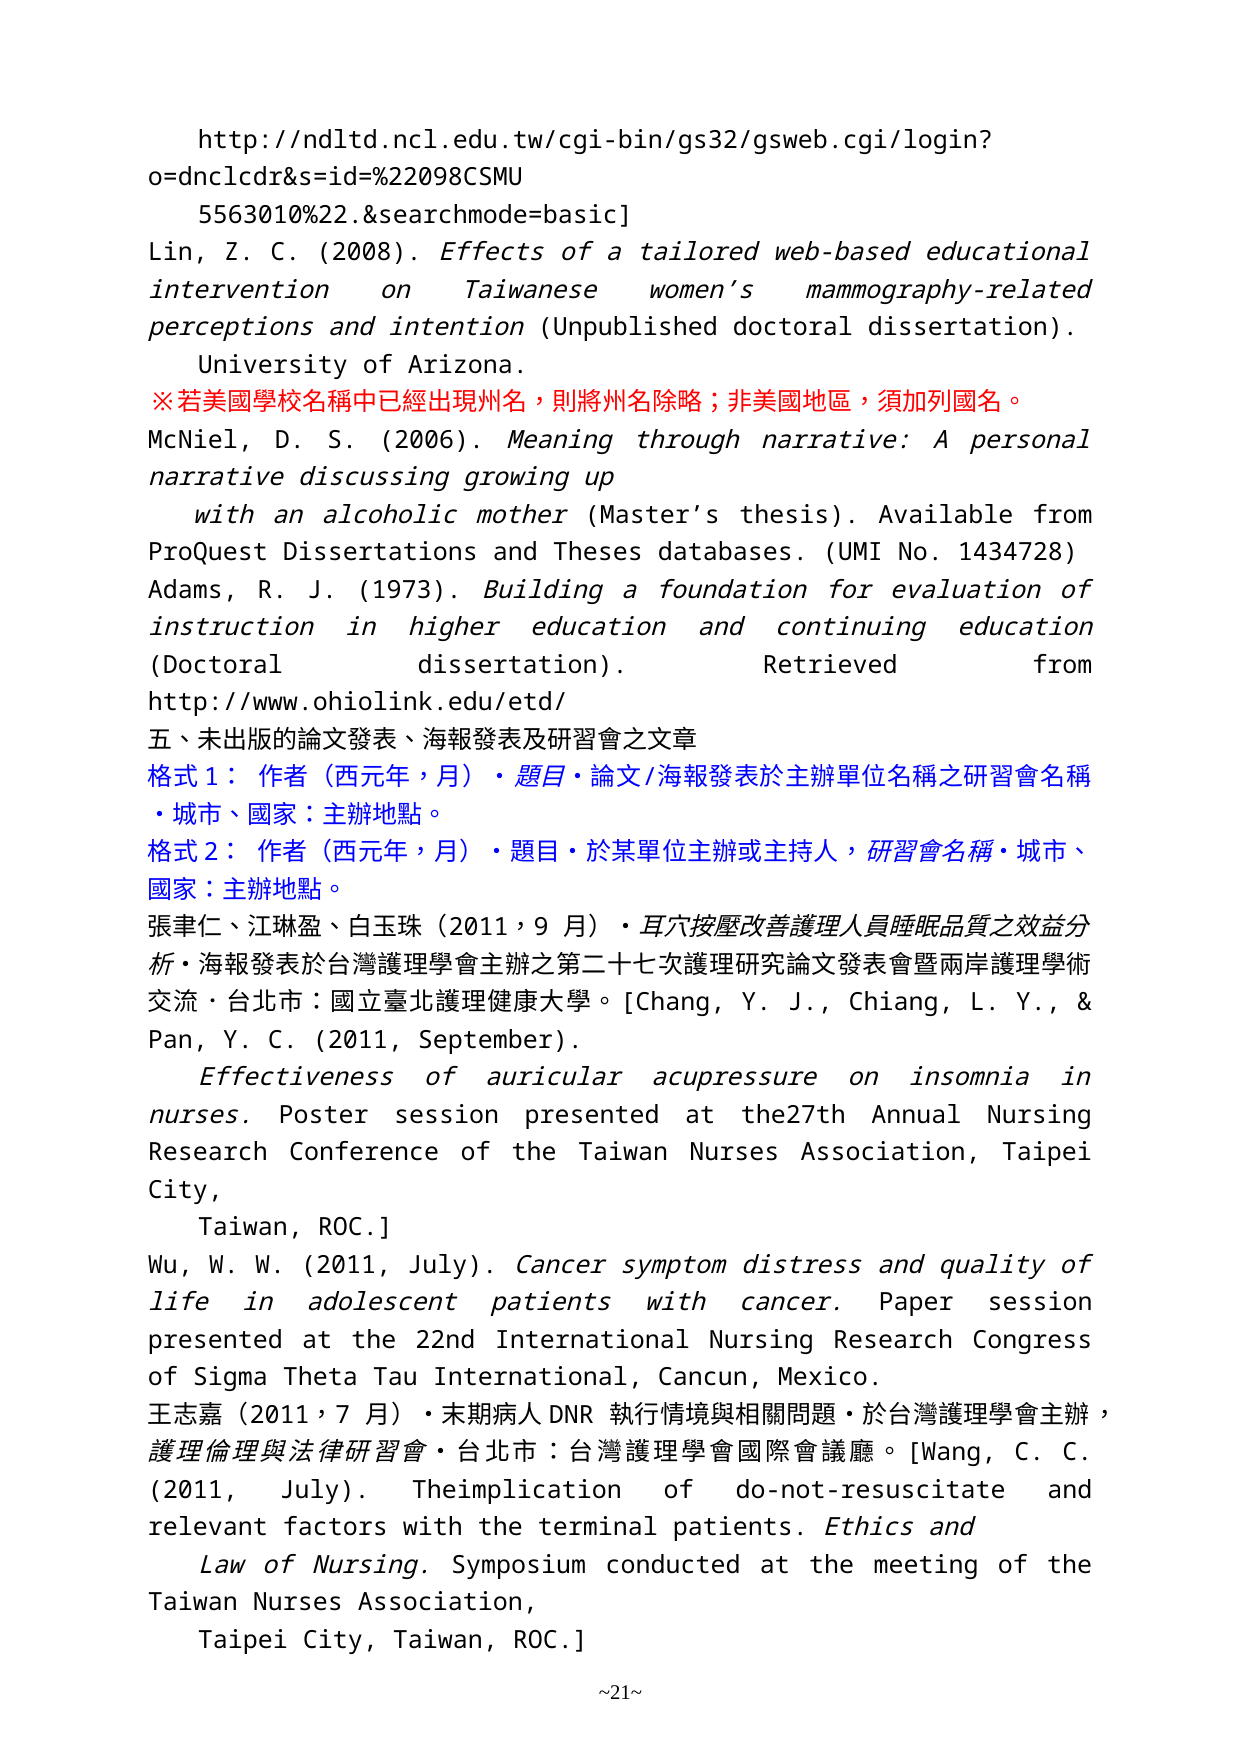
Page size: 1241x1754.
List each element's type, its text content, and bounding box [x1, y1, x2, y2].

text 格式1： 作者（西元年，月）‧題目‧論文/海報發表於主辦單位名稱之研習會名稱‧城市、國家：主辦地點。 [148, 756, 1092, 831]
text McNiel, D. S. (2006). Meaning through narrative: A personal narrative discussing growing up [148, 418, 1092, 493]
text Law of Nursing. Symposium conducted at the meeting of the Taiwan Nurses Association, [148, 1543, 1092, 1618]
text 5563010%22.&searchmode=basic] [148, 193, 1092, 231]
text Lin, Z. C. (2008). Effects of a tailored web-based educational intervention on Taiwanese women’s mammography-related perceptions and intention (Unpublished doctoral dissertation). [148, 231, 1092, 343]
text ※若美國學校名稱中已經出現州名，則將州名除略；非美國地區，須加列國名。 [148, 381, 1092, 418]
text 王志嘉（2011，7 月）‧末期病人DNR 執行情境與相關問題‧於台灣護理學會主辦，護理倫理與法律研習會‧台北市：台灣護理學會國際會議廳。[Wang, C. C. (2011, July). Theimplication of do-not-resuscitate and relevant factors with the terminal patients. Ethics and [148, 1393, 1092, 1543]
text Adams, R. J. (1973). Building a foundation for evaluation of instruction in higher education and continuing education (Doctoral dissertation). Retrieved from http://www.ohiolink.edu/etd/ [148, 568, 1092, 718]
text 格式2： 作者（西元年，月）‧題目‧於某單位主辦或主持人，研習會名稱‧城市、國家：主辦地點。 [148, 831, 1092, 906]
text 張聿仁、江琳盈、白玉珠（2011，9 月）‧耳穴按壓改善護理人員睡眠品質之效益分析‧海報發表於台灣護理學會主辦之第二十七次護理研究論文發表會暨兩岸護理學術交流．台北市：國立臺北護理健康大學。[Chang, Y. J., Chiang, L. Y., & Pan, Y. C. (2011, September). [148, 906, 1092, 1056]
text 五、未出版的論文發表、海報發表及研習會之文章 [148, 718, 1092, 756]
text Wu, W. W. (2011, July). Cancer symptom distress and quality of life in adolescent patients with cancer. Paper session presented at the 22nd International Nursing Research Congress of Sigma Theta Tau International, Cancun, Mexico. [148, 1243, 1092, 1393]
text Effectiveness of auricular acupressure on insomnia in nurses. Poster session presented at the27th Annual Nursing Research Conference of the Taiwan Nurses Association, Taipei City, [148, 1056, 1092, 1206]
text Taiwan, ROC.] [148, 1206, 1092, 1243]
text University of Arizona. [148, 343, 1092, 381]
text http://ndltd.ncl.edu.tw/cgi-bin/gs32/gsweb.cgi/login?o=dnclcdr&s=id=%22098CSMU [148, 118, 1092, 193]
text with an alcoholic mother (Master’s thesis). Available from ProQuest Dissertations and Theses databases. (UMI No. 1434728) [148, 493, 1092, 568]
text Taipei City, Taiwan, ROC.] [148, 1618, 1092, 1656]
